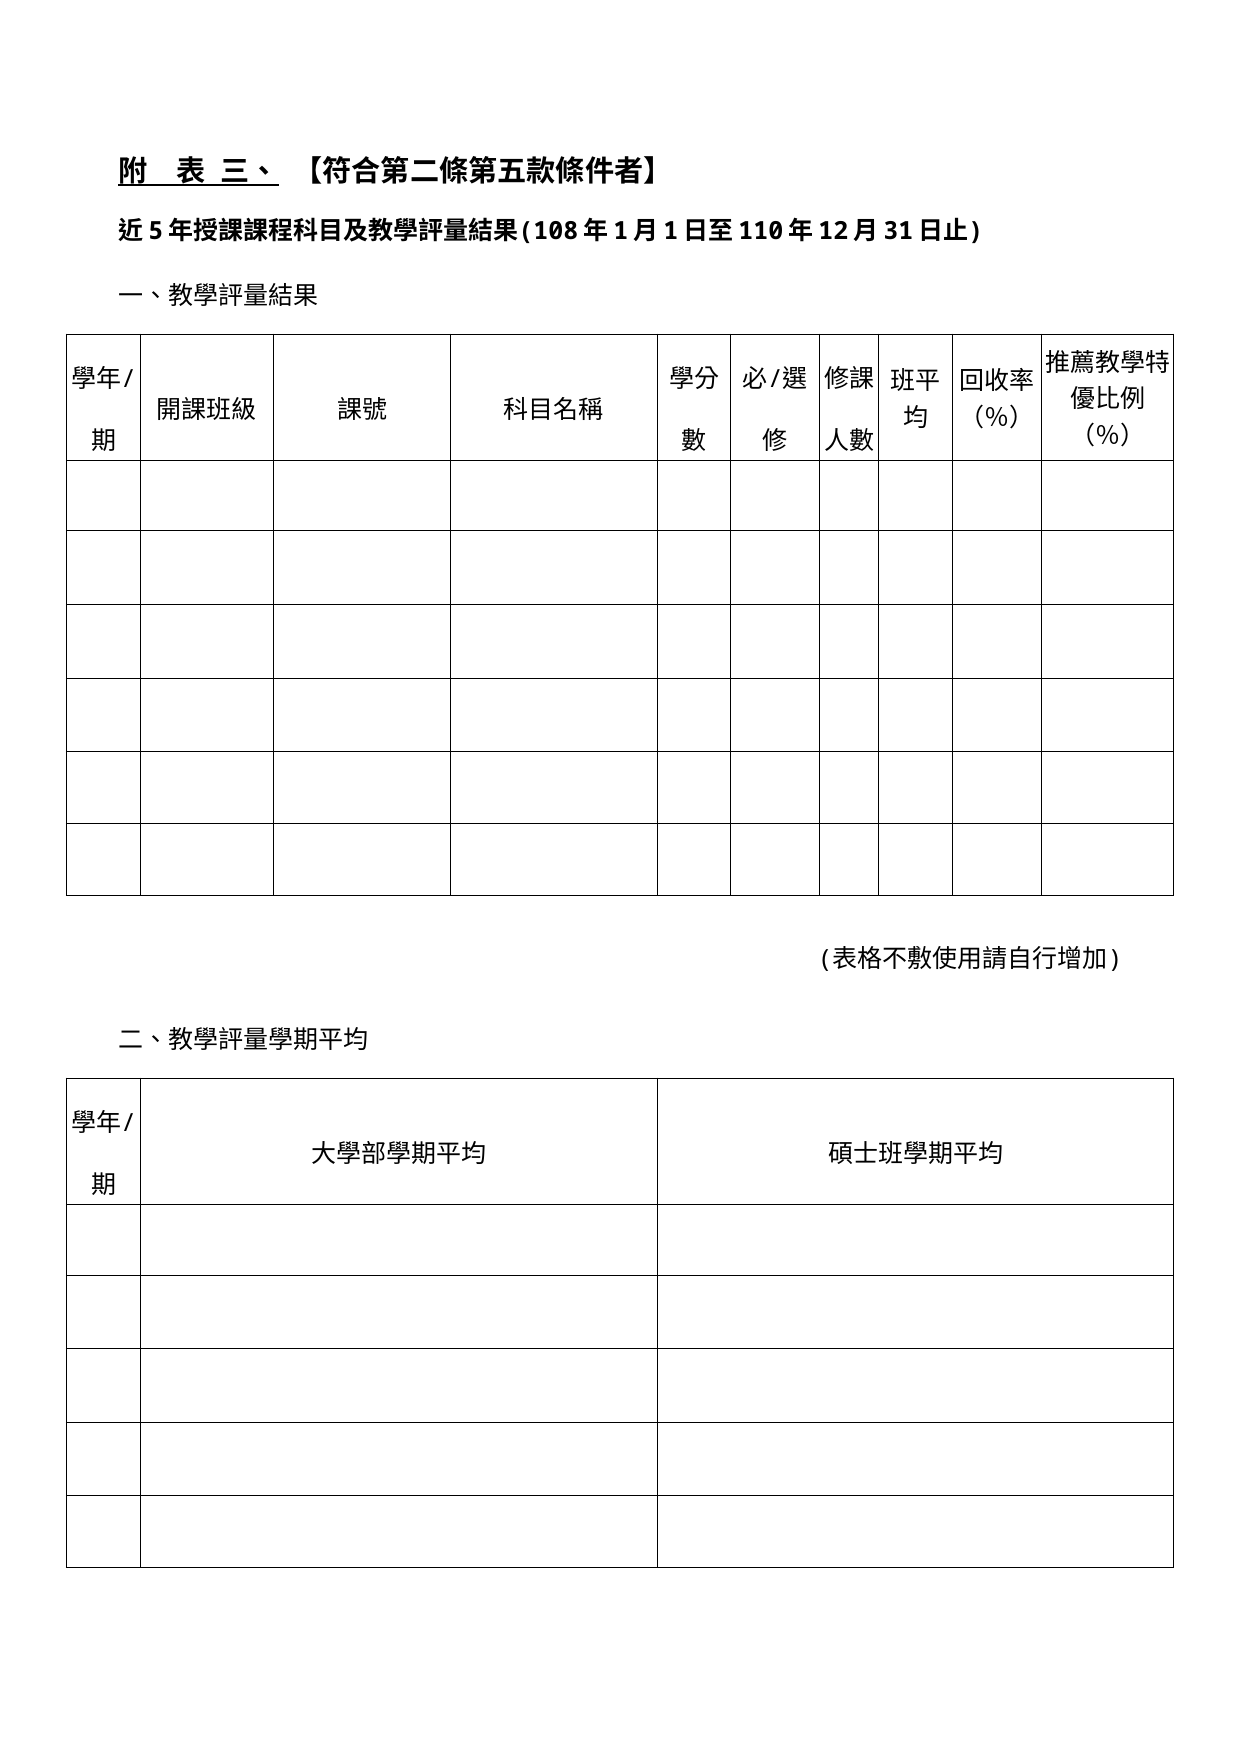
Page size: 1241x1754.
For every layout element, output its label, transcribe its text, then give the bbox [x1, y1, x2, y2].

table_cell [953, 824, 1041, 895]
table_cell [141, 531, 273, 604]
table_cell [731, 679, 819, 751]
table_cell [1042, 679, 1173, 751]
table_cell [274, 531, 450, 604]
table_cell [451, 679, 657, 751]
table_cell [1042, 752, 1173, 823]
text 一、教學評量結果 [118, 252, 1122, 314]
table_cell [67, 824, 140, 895]
table_cell [820, 752, 878, 823]
table_cell [658, 605, 730, 678]
table_header 課號 [274, 335, 450, 459]
table_cell [953, 752, 1041, 823]
table_cell [141, 1205, 657, 1274]
table_cell [141, 824, 273, 895]
table_cell [1042, 531, 1173, 604]
table_cell [67, 752, 140, 823]
table_cell [451, 824, 657, 895]
table_header 大學部學期平均 [141, 1079, 657, 1204]
table_cell [141, 752, 273, 823]
table_header 開課班級 [141, 335, 273, 459]
table_cell [658, 1349, 1173, 1422]
table_cell [141, 1276, 657, 1348]
table_cell [820, 679, 878, 751]
table_cell [953, 461, 1041, 530]
table_cell [658, 531, 730, 604]
table_cell [820, 605, 878, 678]
table_cell [879, 752, 952, 823]
table_cell [141, 679, 273, 751]
table_cell [731, 605, 819, 678]
table_cell [658, 1423, 1173, 1495]
table_cell [879, 824, 952, 895]
table_cell [1042, 824, 1173, 895]
table_cell [658, 679, 730, 751]
table_cell [953, 531, 1041, 604]
table_header 碩士班學期平均 [658, 1079, 1173, 1204]
table_header 學年/期 [67, 1079, 140, 1204]
table_cell [953, 679, 1041, 751]
table_cell [1042, 605, 1173, 678]
table_cell [879, 605, 952, 678]
table_cell [67, 679, 140, 751]
table_cell [658, 1276, 1173, 1348]
table_cell [658, 1496, 1173, 1567]
table_cell [451, 605, 657, 678]
text (表格不敷使用請自行增加) [118, 915, 1122, 977]
table_cell [658, 461, 730, 530]
table_cell [879, 461, 952, 530]
table_cell [67, 605, 140, 678]
table_header 推薦教學特優比例（％） [1042, 335, 1173, 459]
table_cell [820, 531, 878, 604]
table_cell [141, 1496, 657, 1567]
table_header 學年/期 [67, 335, 140, 459]
table_cell [953, 605, 1041, 678]
table_cell [879, 531, 952, 604]
table_cell [820, 824, 878, 895]
table_header 學分數 [658, 335, 730, 459]
text 附 表 三、 【符合第二條第五款條件者】 [118, 127, 1122, 189]
table_cell [731, 752, 819, 823]
table_cell [274, 752, 450, 823]
table_cell [141, 1423, 657, 1495]
table_cell [658, 1205, 1173, 1274]
table_cell [879, 679, 952, 751]
table_cell [274, 605, 450, 678]
table_cell [67, 1276, 140, 1348]
table_cell [67, 461, 140, 530]
table_cell [731, 461, 819, 530]
table_cell [67, 531, 140, 604]
table_cell [451, 752, 657, 823]
table_header 回收率（％） [953, 335, 1041, 459]
table_cell [658, 752, 730, 823]
table_cell [141, 605, 273, 678]
table_header 必/選 修 [731, 335, 819, 459]
table_cell [67, 1349, 140, 1422]
table_header 修課人數 [820, 335, 878, 459]
table_cell [451, 461, 657, 530]
table_cell [1042, 461, 1173, 530]
table_cell [141, 1349, 657, 1422]
table_cell [67, 1205, 140, 1274]
table_cell [141, 461, 273, 530]
table_cell [658, 824, 730, 895]
text 二、教學評量學期平均 [118, 996, 1122, 1059]
table_cell [820, 461, 878, 530]
table_header 科目名稱 [451, 335, 657, 459]
table_cell [274, 679, 450, 751]
text 近5年授課課程科目及教學評量結果(108年1月1日至110年12月31日止) [118, 189, 1122, 252]
table_cell [731, 824, 819, 895]
table_cell [731, 531, 819, 604]
table_header 班平均 [879, 335, 952, 459]
table_cell [274, 824, 450, 895]
table_cell [274, 461, 450, 530]
table_cell [451, 531, 657, 604]
table_cell [67, 1496, 140, 1567]
table_cell [67, 1423, 140, 1495]
